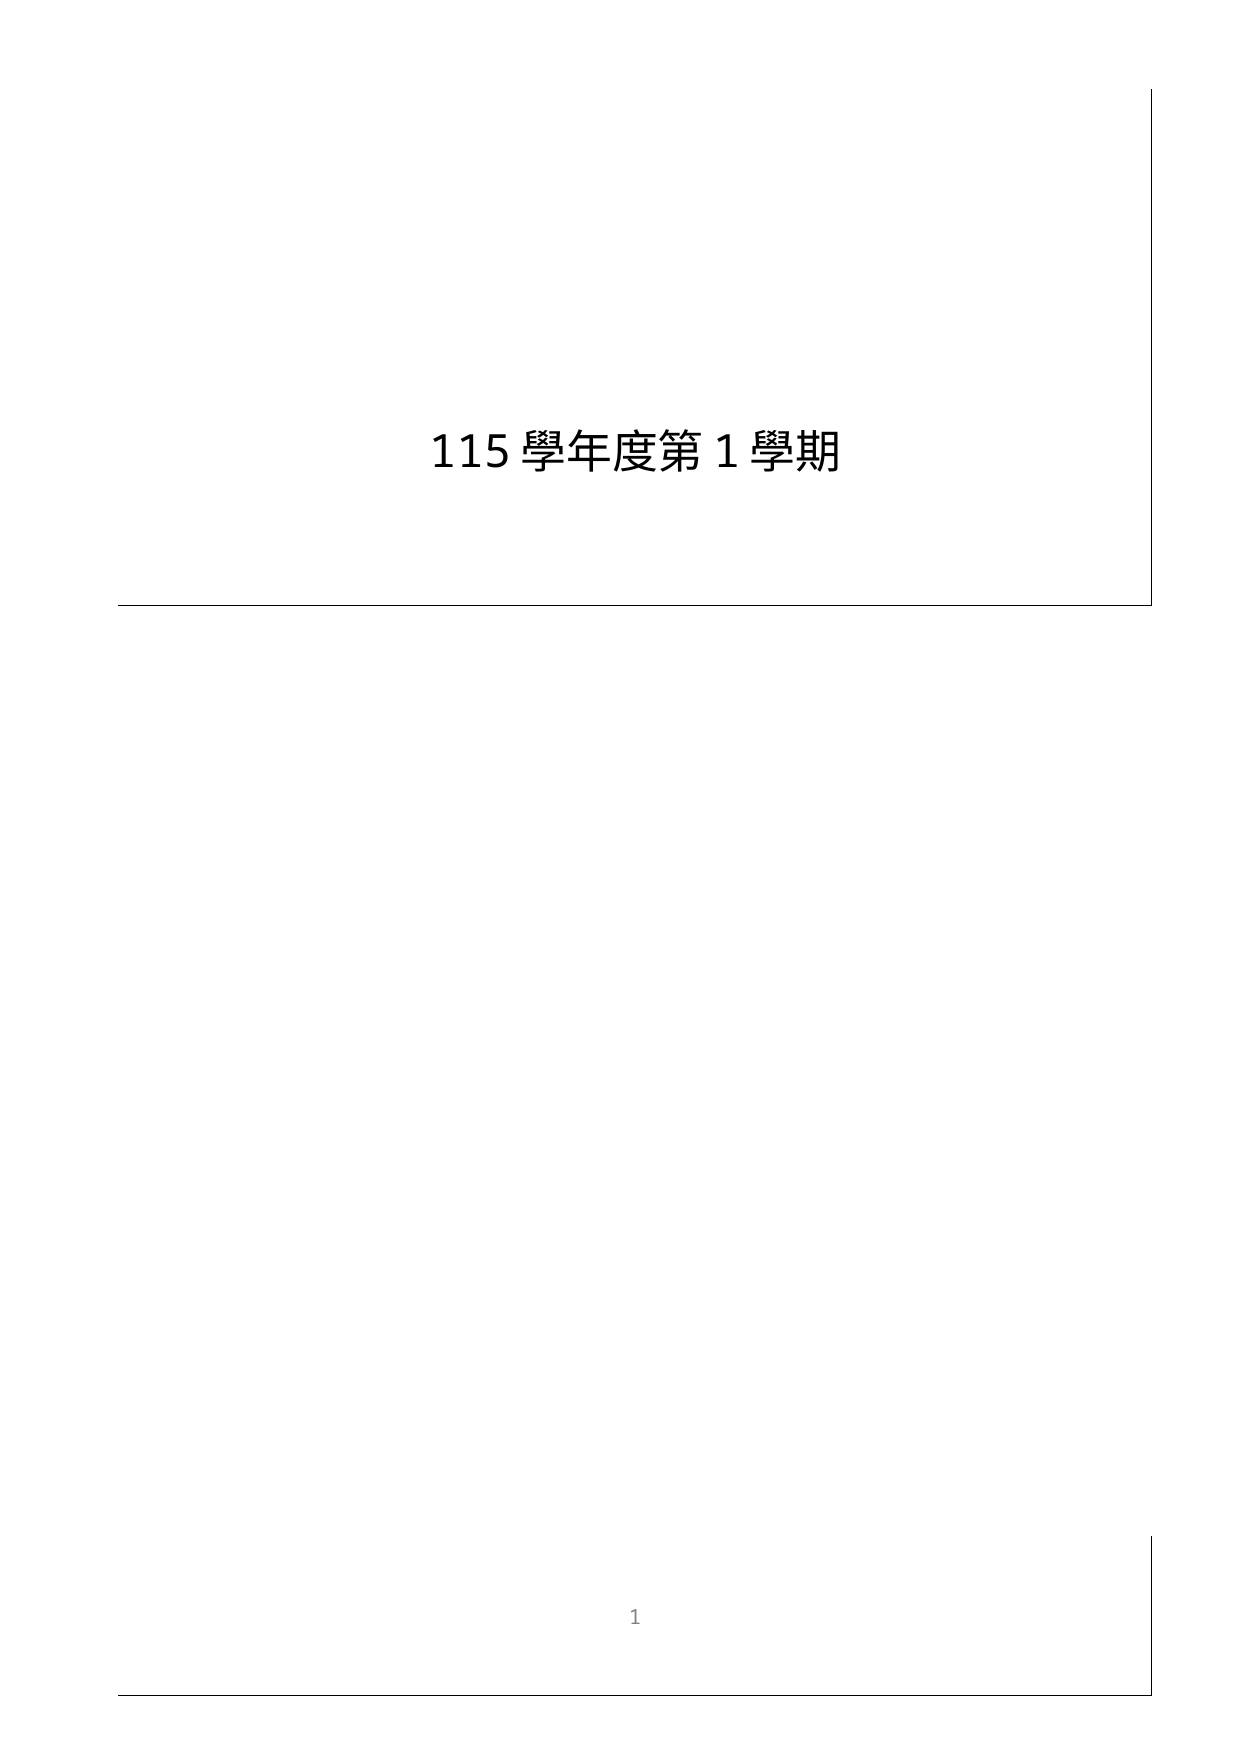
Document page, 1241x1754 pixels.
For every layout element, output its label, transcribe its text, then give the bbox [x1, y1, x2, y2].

subtitle 115學年度第1學期 [118, 412, 1151, 481]
